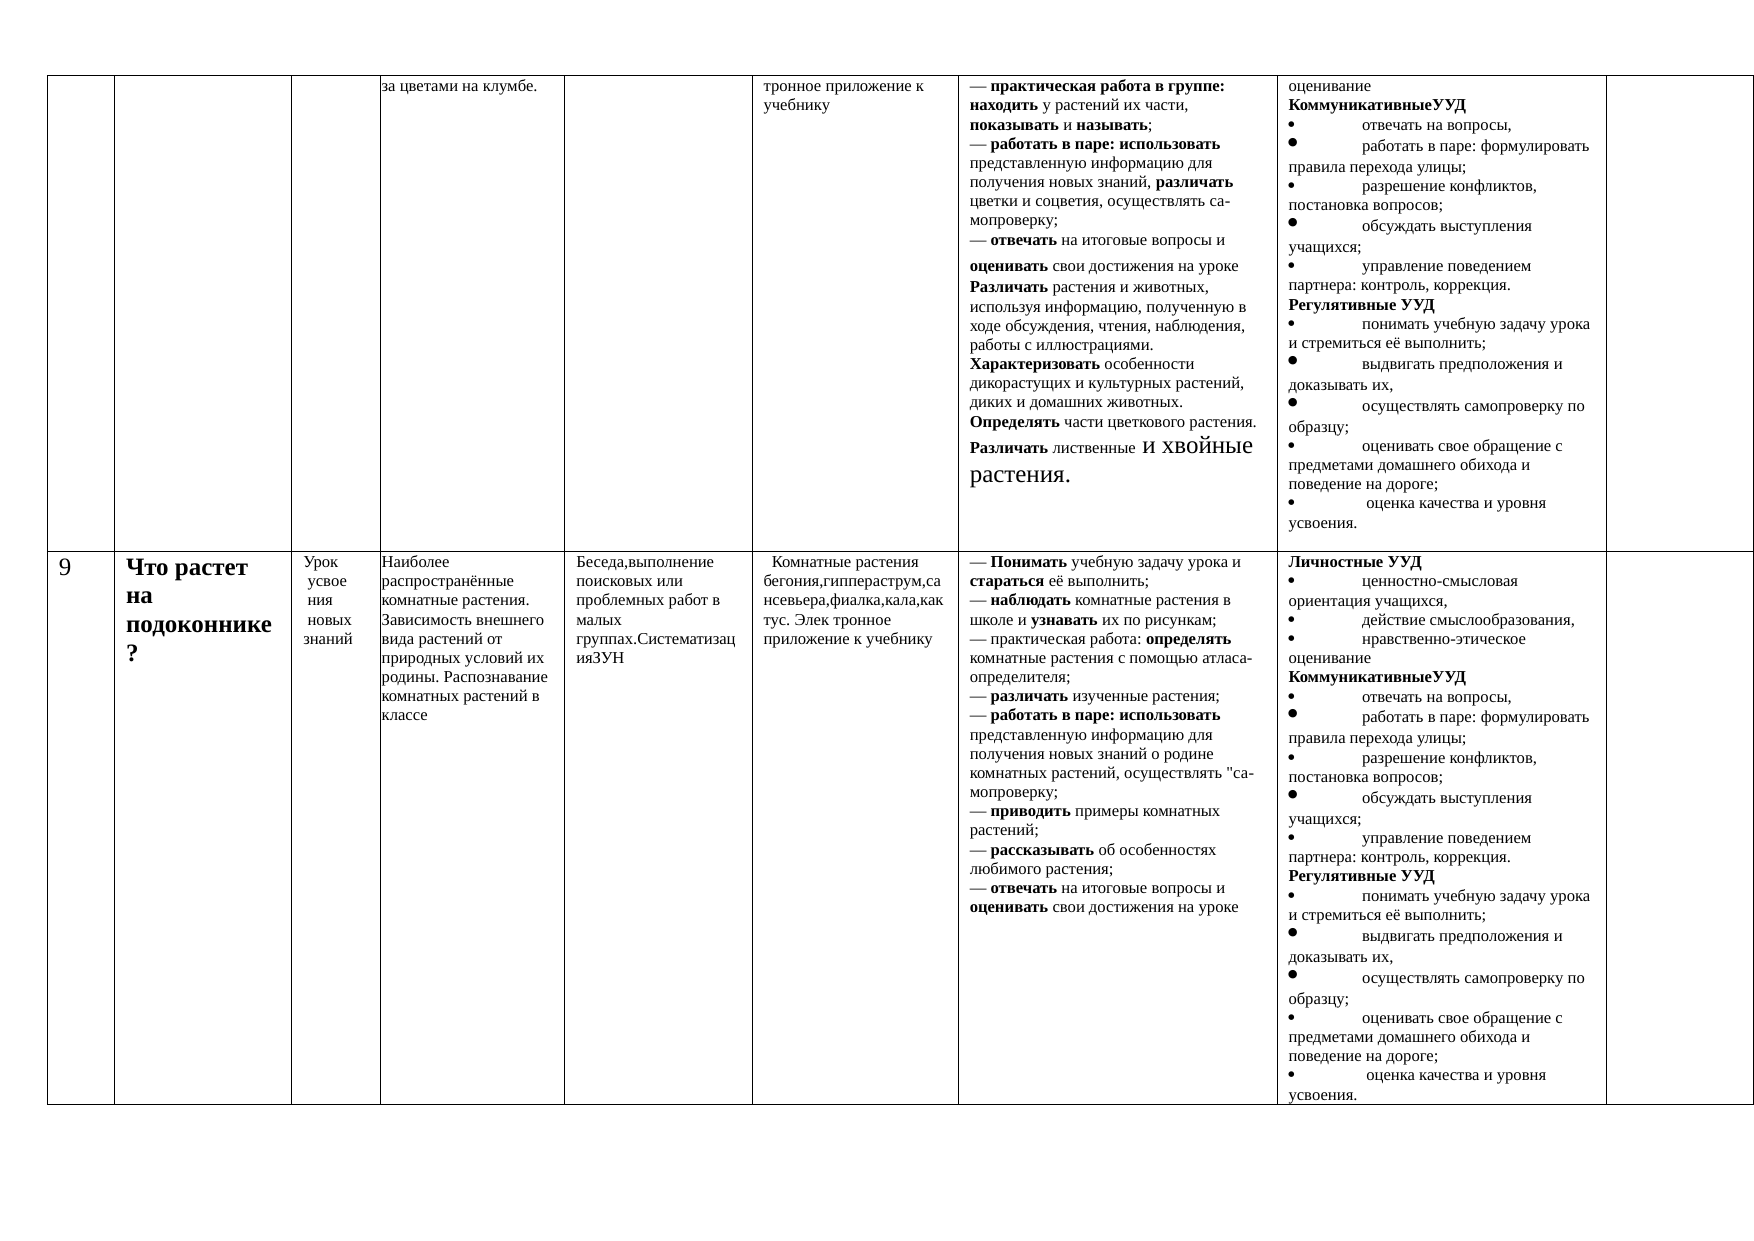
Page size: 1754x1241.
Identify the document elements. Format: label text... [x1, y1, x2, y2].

table_cell [115, 76, 291, 551]
table_cell [1607, 76, 1753, 551]
table_cell оценивание КоммуникативныеУУД отвечать на вопросы, работать в паре: формулировать правила перехода улицы; разрешение конфликтов, постановка вопросов; обсуждать выступления учащихся; управление поведением партнера: контроль, коррекция. Регулятивные УУД понимать учебную задачу урока и стремиться её выполнить; выдвигать предположения и доказывать их, осуществлять самопроверку по образцу; оценивать свое обращение с предметами домашнего обихода и поведение на дороге; оценка качества и уровня усвоения. [1278, 76, 1606, 551]
table_cell Комнатные растения бегония,гиппераструм,сансевьера,фиалка,кала,кактус. Элек тронное приложение к учебнику [753, 552, 958, 1104]
table_cell за цветами на клумбе. [381, 76, 564, 551]
table_cell [565, 76, 752, 551]
table_cell Что растет на подоконнике? [115, 552, 291, 1104]
table_cell Личностные УУД ценностно-смысловая ориентация учащихся, действие смыслообразования, нравственно-этическое оценивание КоммуникативныеУУД отвечать на вопросы, работать в паре: формулировать правила перехода улицы; разрешение конфликтов, постановка вопросов; обсуждать выступления учащихся; управление поведением партнера: контроль, коррекция. Регулятивные УУД понимать учебную задачу урока и стремиться её выполнить; выдвигать предположения и доказывать их, осуществлять самопроверку по образцу; оценивать свое обращение с предметами домашнего обихода и поведение на дороге; оценка качества и уровня усвоения. [1278, 552, 1606, 1104]
table_cell Урок усвое ния новых знаний [292, 552, 380, 1104]
table_cell [1607, 552, 1753, 1104]
table_cell — практическая работа в группе: находить у растений их части, показывать и называть; — работать в паре: использовать представленную информацию для получения новых знаний, различать цветки и соцветия, осуществлять са­мопроверку; — отвечать на итоговые вопросы и оценивать свои достижения на уроке Различать растения и животных, используя информацию, полученную в ходе обсуждения, чтения, наблюдения, работы с иллюстрациями. Характеризовать особенности дикорастущих и культурных растений, диких и домашних животных. Определять части цветкового растения. Различать лиственные и хвойные растения. [959, 76, 1277, 551]
table_cell — Понимать учебную задачу урока и стараться её выполнить; — наблюдать комнатные растения в школе и узнавать их по рисункам; — практическая работа: определять комнат­ные растения с помощью атласа-определителя; — различать изученные растения; — работать в паре: использовать представлен­ную информацию для получения новых знаний о родине комнатных растений, осуществлять "са­мопроверку; — приводить примеры комнатных растений; — рассказывать об особенностях любимого ра­стения; — отвечать на итоговые вопросы и оценивать свои достижения на уроке [959, 552, 1277, 1104]
table_cell [48, 76, 114, 551]
table_cell Наиболее распространённые комнатные расте­ния. Зависимость внешнего вида растений от природных условий их родины. Распознавание комнатных растений в классе [381, 552, 564, 1104]
table_cell Беседа,выполнение поисковых или проблемных работ в малых группах.СистематизацияЗУН [565, 552, 752, 1104]
table_cell 9 [48, 552, 114, 1104]
table_cell тронное приложение к учебнику [753, 76, 958, 551]
table_cell [292, 76, 380, 551]
